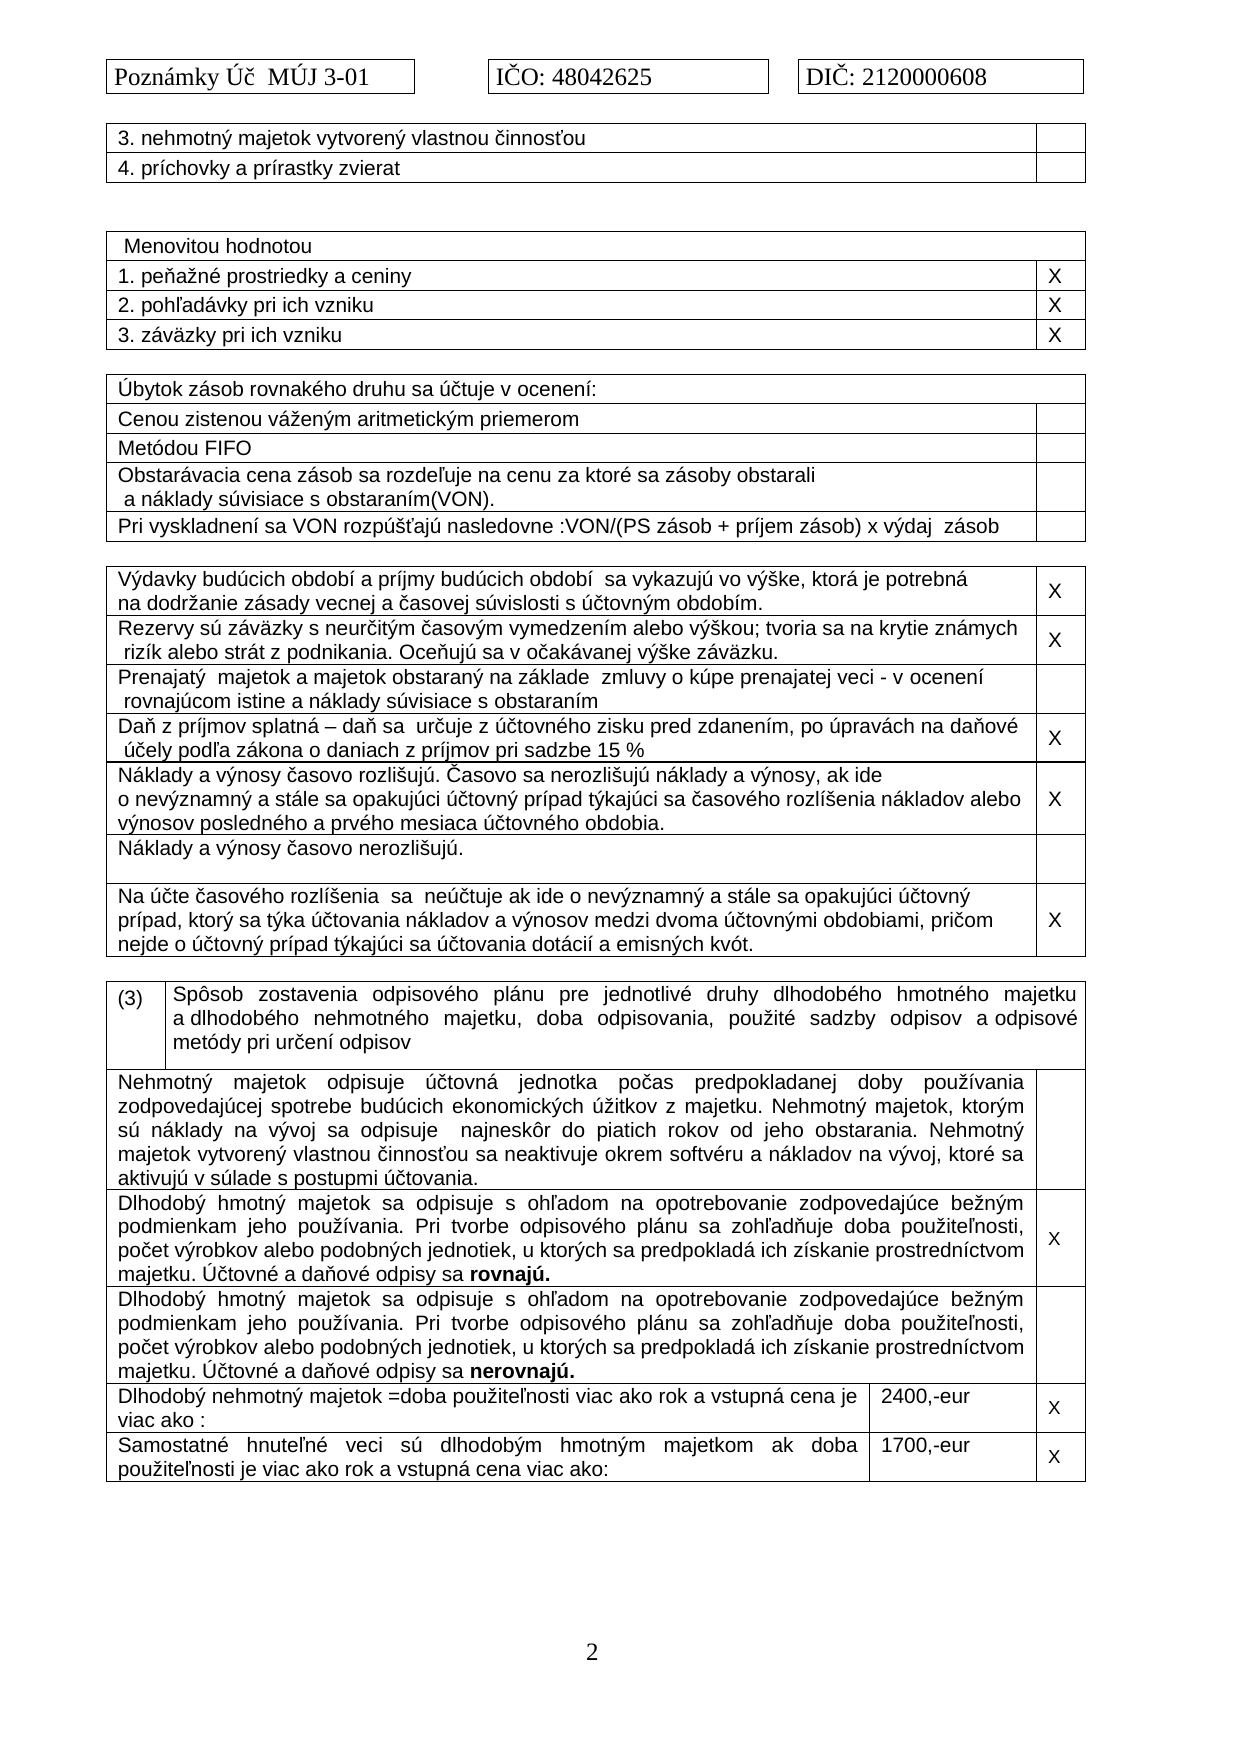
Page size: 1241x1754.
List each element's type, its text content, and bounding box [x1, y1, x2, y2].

table_cell Dlhodobý hmotný majetok sa odpisuje s ohľadom na opotrebovanie zodpovedajúce bežným podmienkam jeho používania. Pri tvorbe odpisového plánu sa zohľadňuje doba použiteľnosti, počet výrobkov alebo podobných jednotiek, u ktorých sa predpokladá ich získanie prostredníctvom majetku. Účtovné a daňové odpisy sa nerovnajú. [107, 1287, 1036, 1383]
table_cell 3. záväzky pri ich vzniku [107, 320, 1036, 349]
table_cell X [1037, 884, 1085, 956]
table_cell [1037, 463, 1085, 511]
table_cell Daň z príjmov splatná – daň sa určuje z účtovného zisku pred zdanením, po úpravách na daňové účely podľa zákona o daniach z príjmov pri sadzbe 15 % [107, 714, 1036, 761]
table_cell 2400,-eur [870, 1384, 1036, 1432]
table_header Menovitou hodnotou [107, 232, 1085, 260]
table_cell Metódou FIFO [107, 434, 1036, 462]
table_cell 4. príchovky a prírastky zvierat [107, 153, 1036, 182]
table_cell Dlhodobý hmotný majetok sa odpisuje s ohľadom na opotrebovanie zodpovedajúce bežným podmienkam jeho používania. Pri tvorbe odpisového plánu sa zohľadňuje doba použiteľnosti, počet výrobkov alebo podobných jednotiek, u ktorých sa predpokladá ich získanie prostredníctvom majetku. Účtovné a daňové odpisy sa rovnajú. [107, 1190, 1036, 1286]
table_cell X [1037, 714, 1085, 761]
table_header Výdavky budúcich období a príjmy budúcich období sa vykazujú vo výške, ktorá je potrebná na dodržanie zásady vecnej a časovej súvislosti s účtovným obdobím. [107, 567, 1036, 614]
table_cell X [1037, 616, 1085, 663]
table_cell [1037, 404, 1085, 433]
table_cell Obstarávacia cena zásob sa rozdeľuje na cenu za ktoré sa zásoby obstarali a náklady súvisiace s obstaraním(VON). [107, 463, 1036, 511]
table_cell [1037, 434, 1085, 462]
table_cell [1037, 512, 1085, 541]
table_cell [1037, 1070, 1085, 1189]
table_cell [1037, 665, 1085, 712]
table_cell X [1037, 1190, 1085, 1286]
table_cell X [1037, 1433, 1085, 1481]
table_cell Náklady a výnosy časovo rozlišujú. Časovo sa nerozlišujú náklady a výnosy, ak ide o nevýznamný a stále sa opakujúci účtovný prípad týkajúci sa časového rozlíšenia nákladov alebo výnosov posledného a prvého mesiaca účtovného obdobia. [107, 763, 1036, 834]
table_cell X [1037, 1384, 1085, 1432]
table_cell Cenou zistenou váženým aritmetickým priemerom [107, 404, 1036, 433]
table_cell 2. pohľadávky pri ich vzniku [107, 291, 1036, 319]
table_cell Pri vyskladnení sa VON rozpúšťajú nasledovne :VON/(PS zásob + príjem zásob) x výdaj zásob [107, 512, 1036, 541]
table_cell [1037, 835, 1085, 883]
table_cell Prenajatý majetok a majetok obstaraný na základe zmluvy o kúpe prenajatej veci - v ocenení rovnajúcom istine a náklady súvisiace s obstaraním [107, 665, 1036, 712]
table_cell 1. peňažné prostriedky a ceniny [107, 261, 1036, 290]
table_cell X [1037, 320, 1085, 349]
table_header [107, 982, 165, 1068]
table_cell [1037, 153, 1085, 182]
table_cell [1037, 1287, 1085, 1383]
table_header X [1037, 567, 1085, 614]
table_header Spôsob zostavenia odpisového plánu pre jednotlivé druhy dlhodobého hmotného majetku a dlhodobého nehmotného majetku, doba odpisovania, použité sadzby odpisov a odpisové metódy pri určení odpisov [166, 982, 1085, 1068]
table_cell 1700,-eur [870, 1433, 1036, 1481]
table_cell X [1037, 763, 1085, 834]
table_cell 3. nehmotný majetok vytvorený vlastnou činnosťou [107, 124, 1036, 152]
table_cell Nehmotný majetok odpisuje účtovná jednotka počas predpokladanej doby používania zodpovedajúcej spotrebe budúcich ekonomických úžitkov z majetku. Nehmotný majetok, ktorým sú náklady na vývoj sa odpisuje najneskôr do piatich rokov od jeho obstarania. Nehmotný majetok vytvorený vlastnou činnosťou sa neaktivuje okrem softvéru a nákladov na vývoj, ktoré sa aktivujú v súlade s postupmi účtovania. [107, 1070, 1036, 1189]
table_cell [1037, 124, 1085, 152]
table_cell Samostatné hnuteľné veci sú dlhodobým hmotným majetkom ak doba použiteľnosti je viac ako rok a vstupná cena viac ako: [107, 1433, 869, 1481]
table_header Úbytok zásob rovnakého druhu sa účtuje v ocenení: [107, 375, 1085, 403]
table_cell X [1037, 261, 1085, 290]
table_cell Na účte časového rozlíšenia sa neúčtuje ak ide o nevýznamný a stále sa opakujúci účtovný prípad, ktorý sa týka účtovania nákladov a výnosov medzi dvoma účtovnými obdobiami, pričom nejde o účtovný prípad týkajúci sa účtovania dotácií a emisných kvót. [107, 884, 1036, 956]
table_cell X [1037, 291, 1085, 319]
table_cell Rezervy sú záväzky s neurčitým časovým vymedzením alebo výškou; tvoria sa na krytie známych rizík alebo strát z podnikania. Oceňujú sa v očakávanej výške záväzku. [107, 616, 1036, 663]
table_cell Dlhodobý nehmotný majetok =doba použiteľnosti viac ako rok a vstupná cena je viac ako : [107, 1384, 869, 1432]
table_cell Náklady a výnosy časovo nerozlišujú. [107, 835, 1036, 883]
